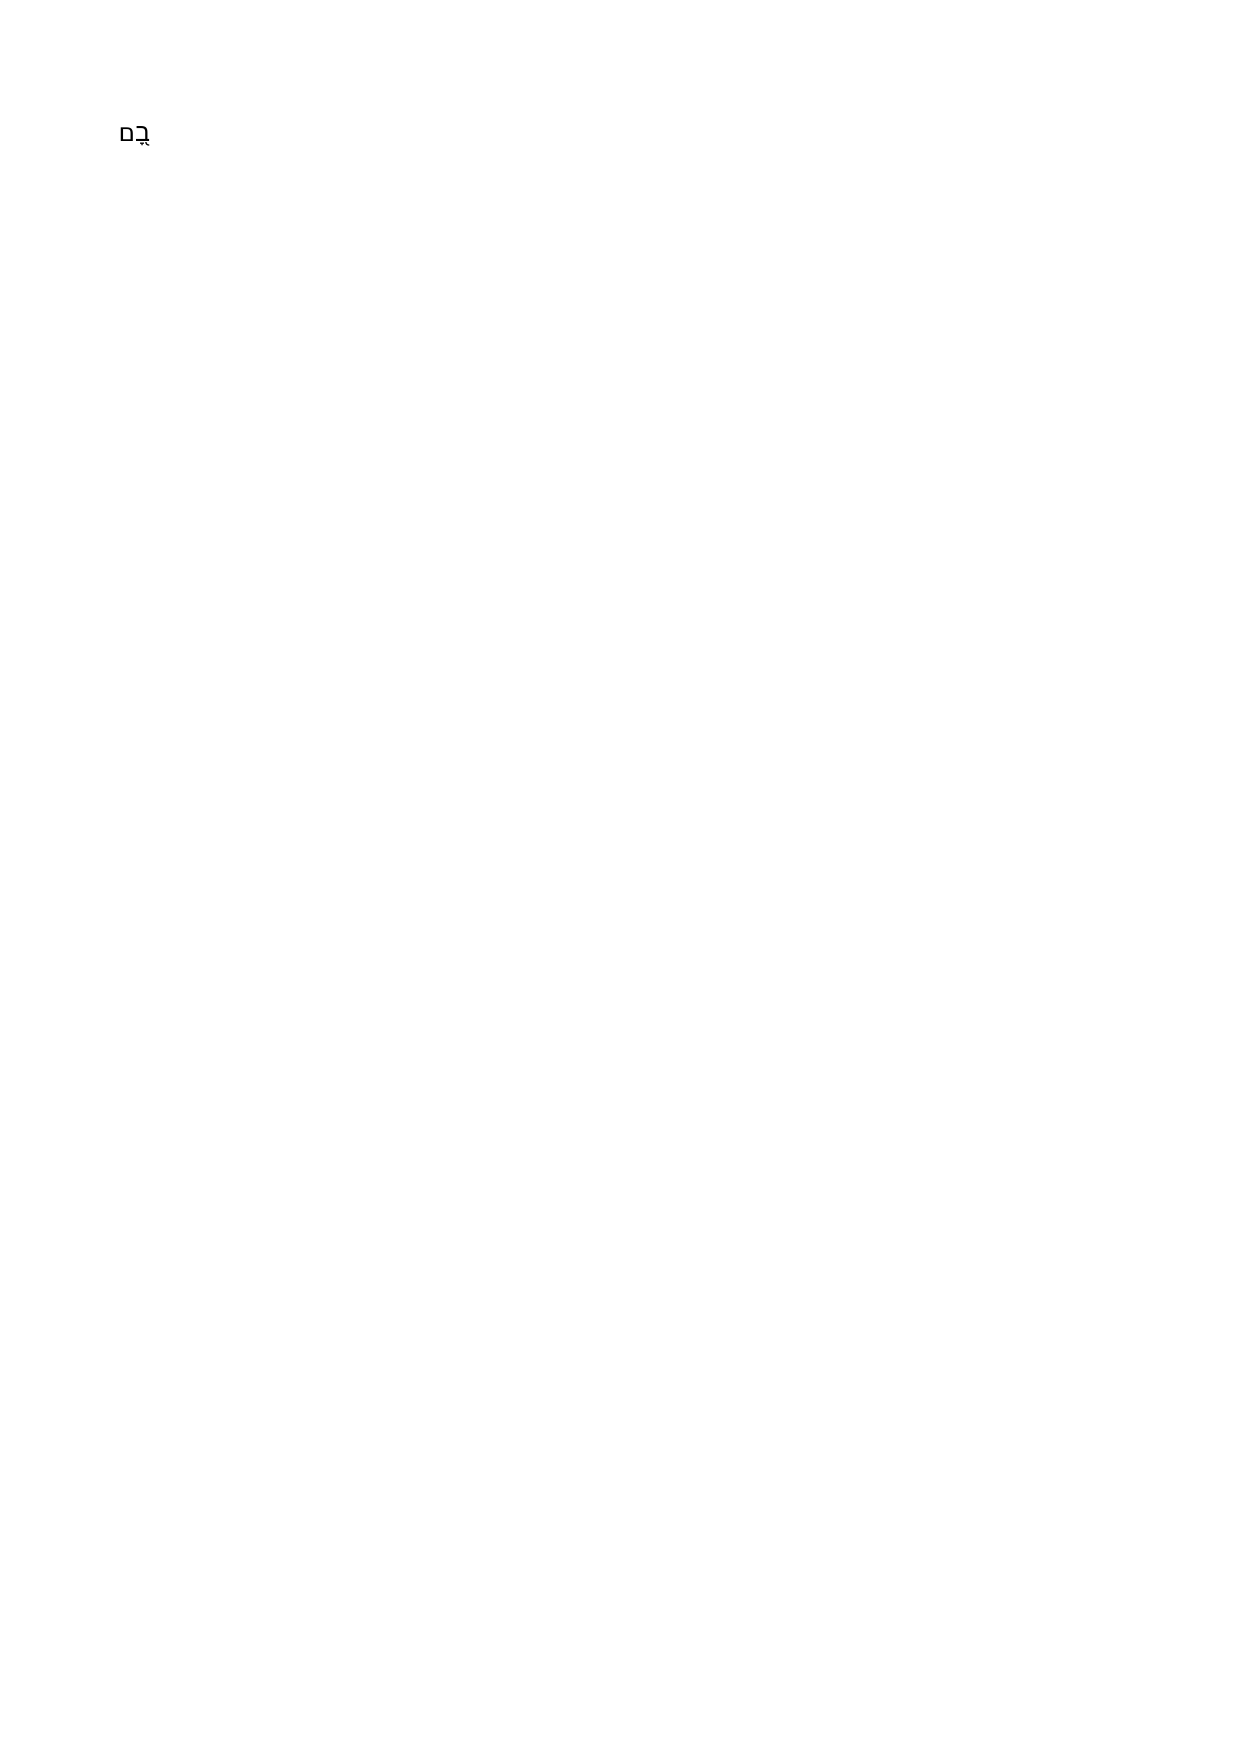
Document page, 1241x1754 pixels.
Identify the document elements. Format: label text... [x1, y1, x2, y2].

text בָ֭ם [118, 118, 1122, 147]
